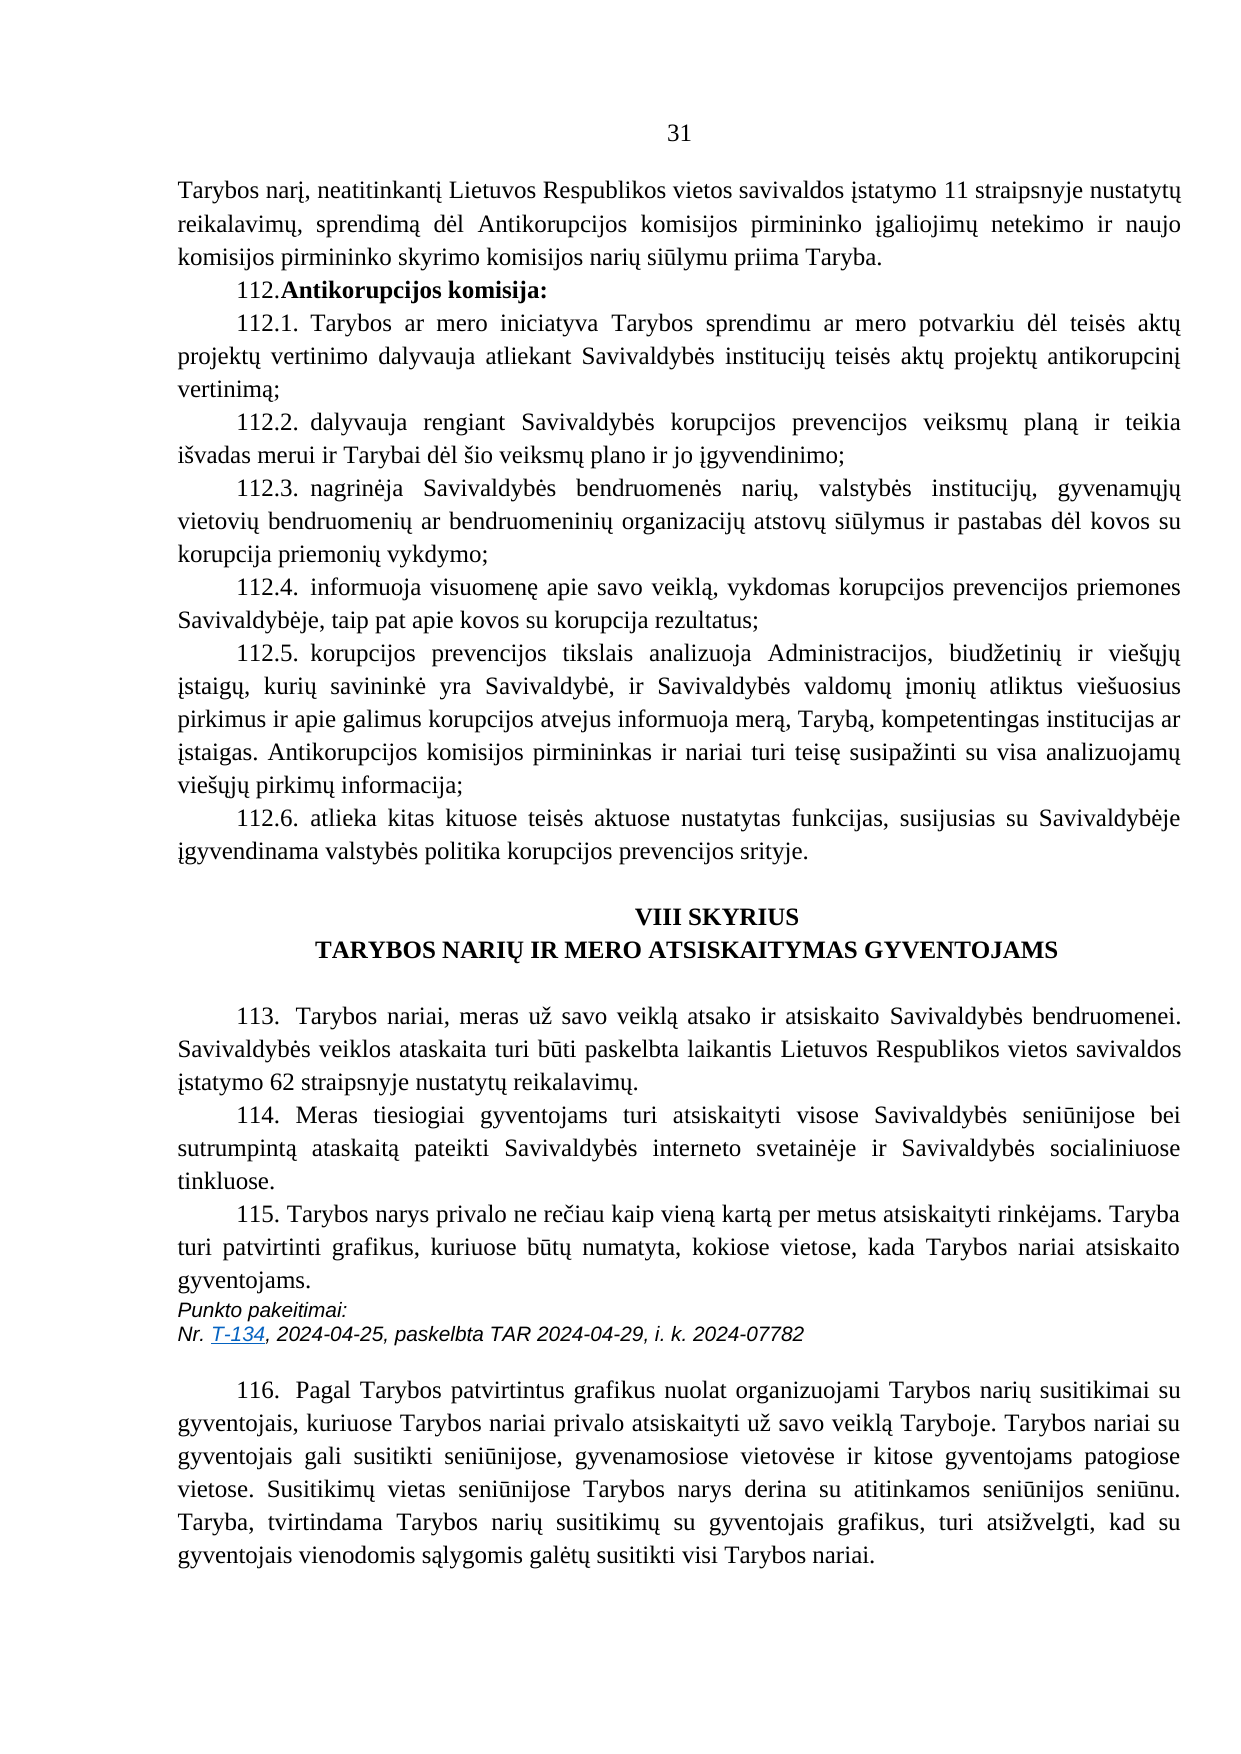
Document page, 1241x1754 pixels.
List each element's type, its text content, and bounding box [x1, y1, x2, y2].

text 114. Meras tiesiogiai gyventojams turi atsiskaityti visose Savivaldybės seniūnijose bei sutrumpintą ataskaitą pateikti Savivaldybės interneto svetainėje ir Savivaldybės socialiniuose tinkluose. [177, 1100, 1181, 1195]
text Tarybos narį, neatitinkantį Lietuvos Respublikos vietos savivaldos įstatymo 11 straipsnyje nustatytų reikalavimų, sprendimą dėl Antikorupcijos komisijos pirmininko įgaliojimų netekimo ir naujo komisijos pirmininko skyrimo komisijos narių siūlymu priima Taryba. [177, 176, 1181, 270]
text 112. Antikorupcijos komisija: [177, 275, 1181, 303]
text VIII SKYRIUS [177, 902, 1181, 931]
text 112.2. dalyvauja rengiant Savivaldybės korupcijos prevencijos veiksmų planą ir teikia išvadas merui ir Tarybai dėl šio veiksmų plano ir jo įgyvendinimo; [177, 407, 1181, 468]
text Punkto pakeitimai: [177, 1298, 1181, 1322]
text 115. Tarybos narys privalo ne rečiau kaip vieną kartą per metus atsiskaityti rinkėjams. Taryba turi patvirtinti grafikus, kuriuose būtų numatyta, kokiose vietose, kada Tarybos nariai atsiskaito gyventojams. [177, 1199, 1181, 1294]
text 112.1. Tarybos ar mero iniciatyva Tarybos sprendimu ar mero potvarkiu dėl teisės aktų projektų vertinimo dalyvauja atliekant Savivaldybės institucijų teisės aktų projektų antikorupcinį vertinimą; [177, 308, 1181, 402]
text 112.6. atlieka kitas kituose teisės aktuose nustatytas funkcijas, susijusias su Savivaldybėje įgyvendinama valstybės politika korupcijos prevencijos srityje. [177, 803, 1181, 865]
text 113. Tarybos nariai, meras už savo veiklą atsako ir atsiskaito Savivaldybės bendruomenei. Savivaldybės veiklos ataskaita turi būti paskelbta laikantis Lietuvos Respublikos vietos savivaldos įstatymo 62 straipsnyje nustatytų reikalavimų. [177, 1001, 1181, 1096]
text 116. Pagal Tarybos patvirtintus grafikus nuolat organizuojami Tarybos narių susitikimai su gyventojais, kuriuose Tarybos nariai privalo atsiskaityti už savo veiklą Taryboje. Tarybos nariai su gyventojais gali susitikti seniūnijose, gyvenamosiose vietovėse ir kitose gyventojams patogiose vietose. Susitikimų vietas seniūnijose Tarybos narys derina su atitinkamos seniūnijos seniūnu. Taryba, tvirtindama Tarybos narių susitikimų su gyventojais grafikus, turi atsižvelgti, kad su gyventojais vienodomis sąlygomis galėtų susitikti visi Tarybos nariai. [177, 1375, 1181, 1569]
text Nr. T-134, 2024-04-25, paskelbta TAR 2024-04-29, i. k. 2024-07782 [177, 1322, 1181, 1346]
text TARYBOS NARIŲ IR MERO ATSISKAITYMAS GYVENTOJAMS [192, 935, 1181, 964]
text 112.5. korupcijos prevencijos tikslais analizuoja Administracijos, biudžetinių ir viešųjų įstaigų, kurių savininkė yra Savivaldybė, ir Savivaldybės valdomų įmonių atliktus viešuosius pirkimus ir apie galimus korupcijos atvejus informuoja merą, Tarybą, kompetentingas institucijas ar įstaigas. Antikorupcijos komisijos pirmininkas ir nariai turi teisę susipažinti su visa analizuojamų viešųjų pirkimų informacija; [177, 638, 1181, 799]
text 112.3. nagrinėja Savivaldybės bendruomenės narių, valstybės institucijų, gyvenamųjų vietovių bendruomenių ar bendruomeninių organizacijų atstovų siūlymus ir pastabas dėl kovos su korupcija priemonių vykdymo; [177, 473, 1181, 568]
text 112.4. informuoja visuomenę apie savo veiklą, vykdomas korupcijos prevencijos priemones Savivaldybėje, taip pat apie kovos su korupcija rezultatus; [177, 572, 1181, 634]
